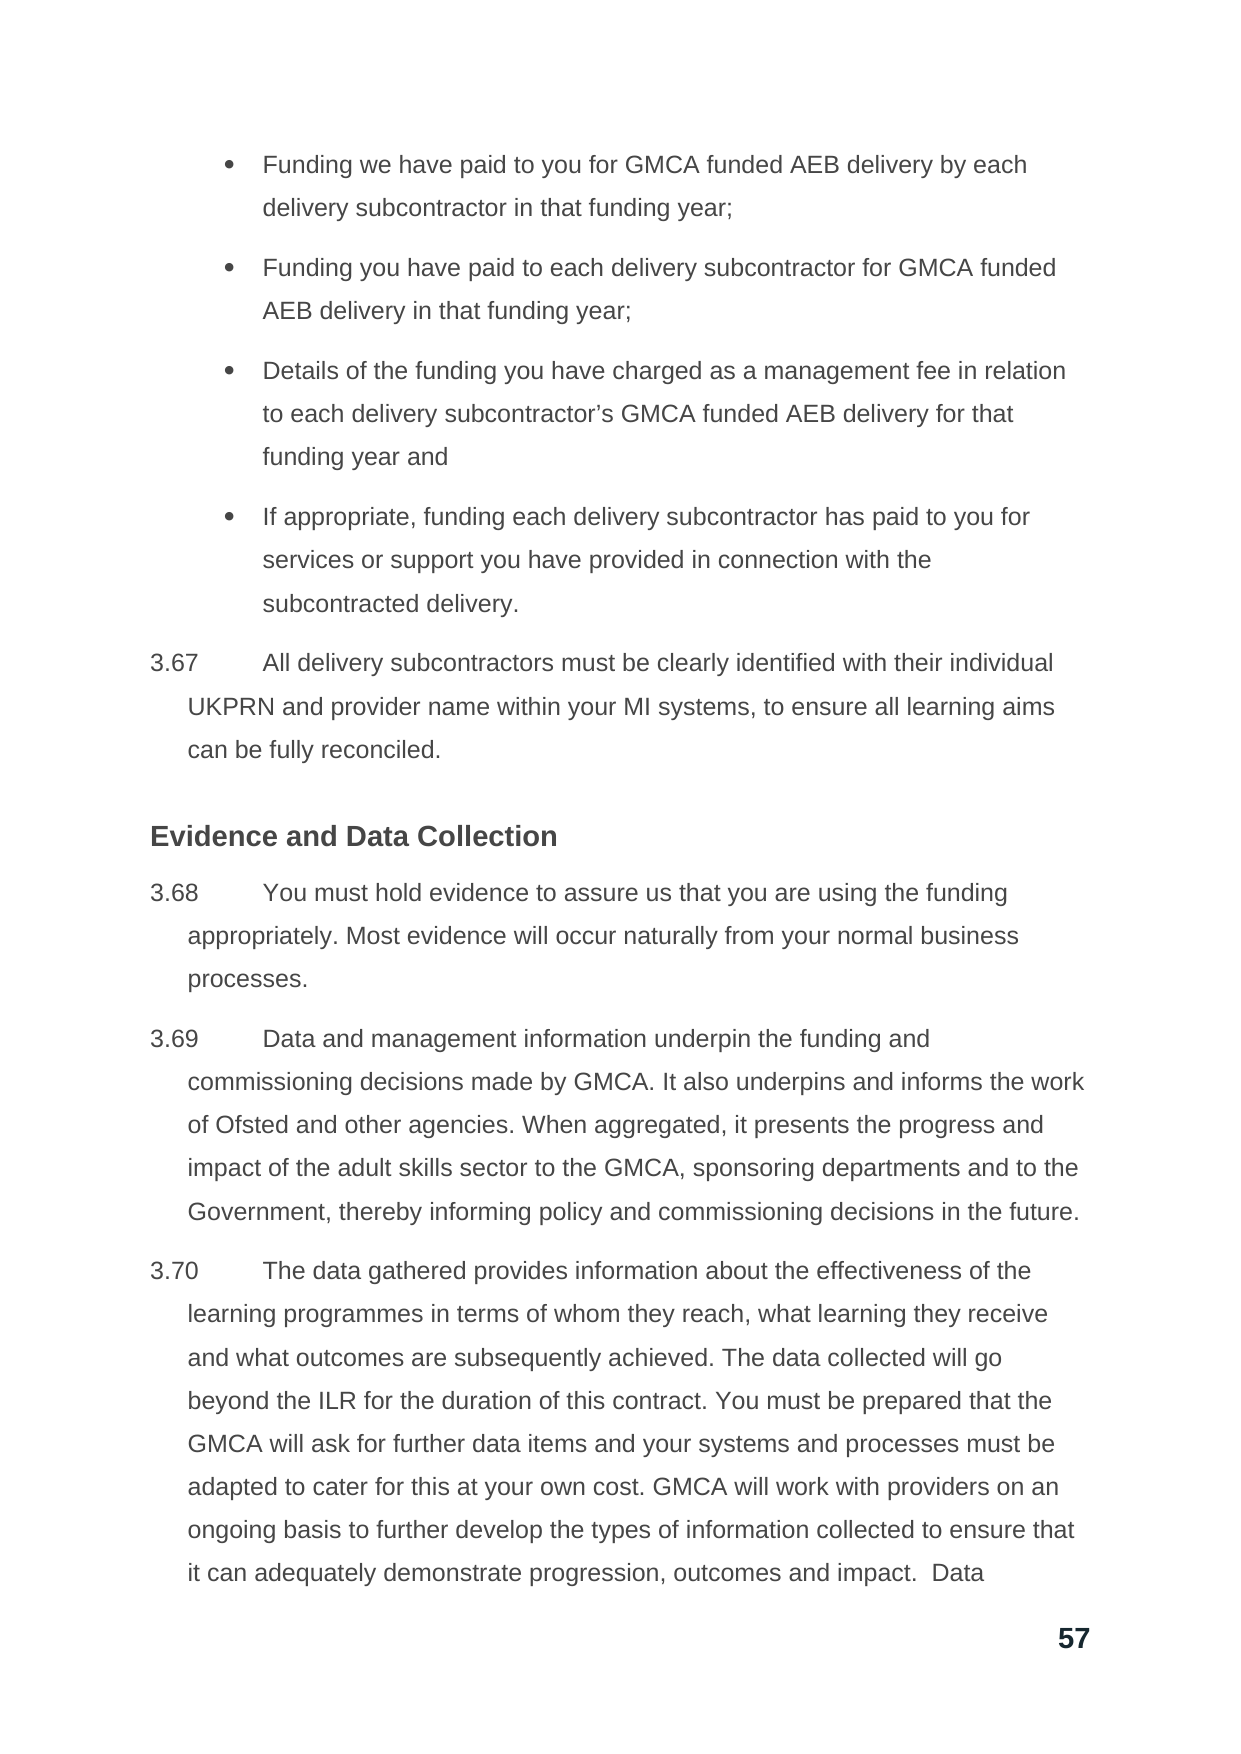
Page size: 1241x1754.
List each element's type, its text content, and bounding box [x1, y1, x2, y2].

list Funding you have paid to each delivery subcontractor for GMCA funded AEB delivery in that funding year; [225, 253, 1090, 325]
list Details of the funding you have charged as a management fee in relation to each delivery subcontractor’s GMCA funded AEB delivery for that funding year and [225, 356, 1090, 471]
list If appropriate, funding each delivery subcontractor has paid to you for services or support you have provided in connection with the subcontracted delivery. [225, 502, 1090, 617]
list The data gathered provides information about the effectiveness of the learning programmes in terms of whom they reach, what learning they receive and what outcomes are subsequently achieved. The data collected will go beyond the ILR for the duration of this contract. You must be prepared that the GMCA will ask for further data items and your systems and processes must be adapted to cater for this at your own cost. GMCA will work with providers on an ongoing basis to further develop the types of information collected to ensure that it can adequately demonstrate progression, outcomes and impact. Data [150, 1256, 1090, 1587]
list All delivery subcontractors must be clearly identified with their individual UKPRN and provider name within your MI systems, to ensure all learning aims can be fully reconciled. [150, 648, 1090, 763]
list Funding we have paid to you for GMCA funded AEB delivery by each delivery subcontractor in that funding year; [225, 150, 1090, 222]
subtitle Evidence and Data Collection [150, 819, 1090, 853]
list You must hold evidence to assure us that you are using the funding appropriately. Most evidence will occur naturally from your normal business processes. [150, 878, 1090, 993]
list Data and management information underpin the funding and commissioning decisions made by GMCA. It also underpins and informs the work of Ofsted and other agencies. When aggregated, it presents the progress and impact of the adult skills sector to the GMCA, sponsoring departments and to the Government, thereby informing policy and commissioning decisions in the future. [150, 1024, 1090, 1225]
